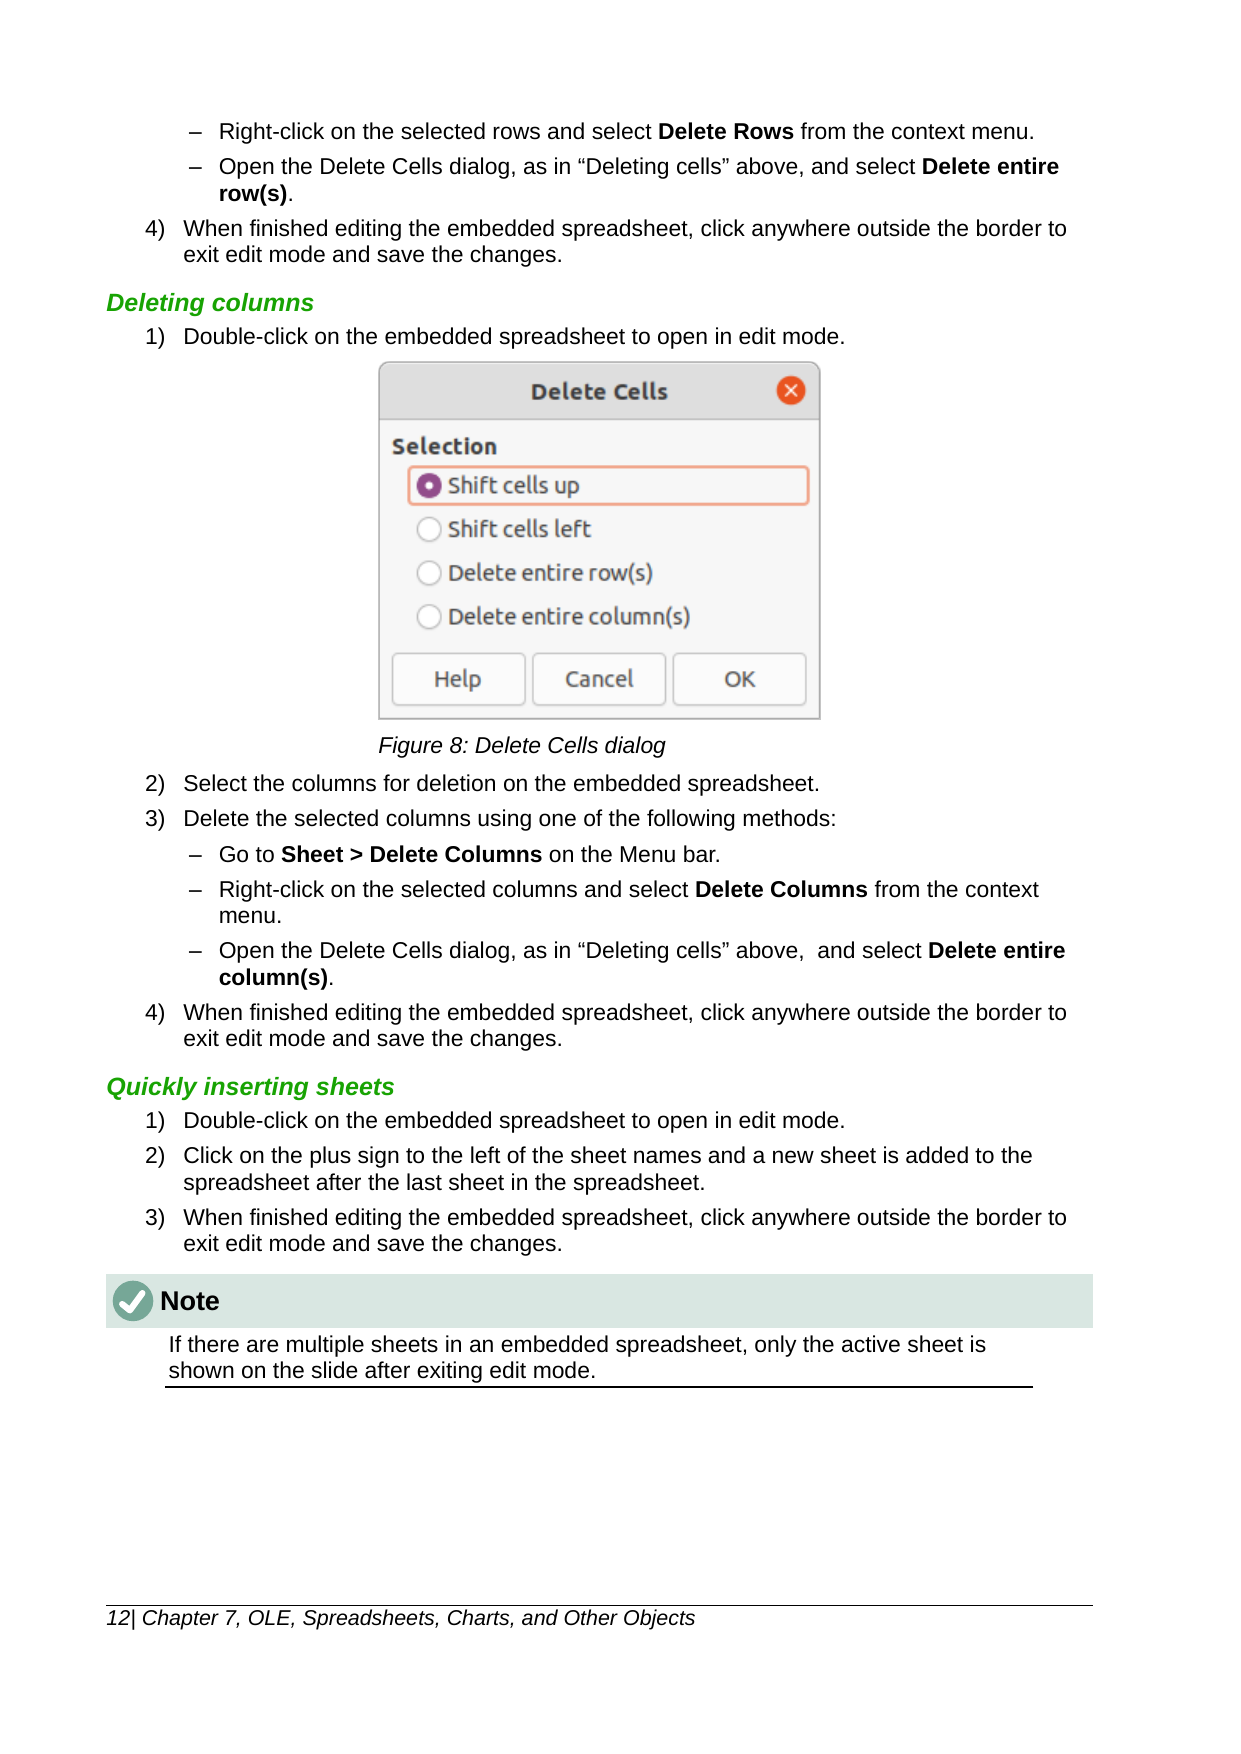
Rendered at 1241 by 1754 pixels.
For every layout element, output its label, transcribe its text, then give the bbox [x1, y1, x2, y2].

subtitle Deleting columns [106, 288, 1093, 317]
list Open the Delete Cells dialog, as in “Deleting cells” above, and select Delete entire column(s). [189, 937, 1093, 990]
list Right-click on the selected rows and select Delete Rows from the context menu. [189, 118, 1093, 144]
list Open the Delete Cells dialog, as in “Deleting cells” above, and select Delete entire row(s). [189, 153, 1093, 206]
list Double-click on the embedded spreadsheet to open in edit mode. [165, 1107, 1093, 1133]
text Figure 8: Delete Cells dialog [378, 732, 821, 758]
picture [378, 361, 821, 720]
subtitle Note [106, 1274, 1093, 1328]
list Delete the selected columns using one of the following methods: [165, 805, 1093, 832]
list Right-click on the selected columns and select Delete Columns from the context menu. [189, 876, 1093, 928]
list Go to Sheet > Delete Columns on the Menu bar. [189, 841, 1093, 867]
list Select the columns for deletion on the embedded spreadsheet. [165, 770, 1093, 797]
text If there are multiple sheets in an embedded spreadsheet, only the active sheet is shown on the slide after exiting edit mode. [165, 1328, 1033, 1386]
list When finished editing the embedded spreadsheet, click anywhere outside the border to exit edit mode and save the changes. [165, 999, 1093, 1052]
list When finished editing the embedded spreadsheet, click anywhere outside the border to exit edit mode and save the changes. [165, 215, 1093, 268]
subtitle Quickly inserting sheets [106, 1072, 1093, 1101]
list Click on the plus sign to the left of the sheet names and a new sheet is added to the spreadsheet after the last sheet in the spreadsheet. [165, 1142, 1093, 1195]
list Double-click on the embedded spreadsheet to open in edit mode. [165, 323, 1093, 349]
list When finished editing the embedded spreadsheet, click anywhere outside the border to exit edit mode and save the changes. [165, 1204, 1093, 1256]
